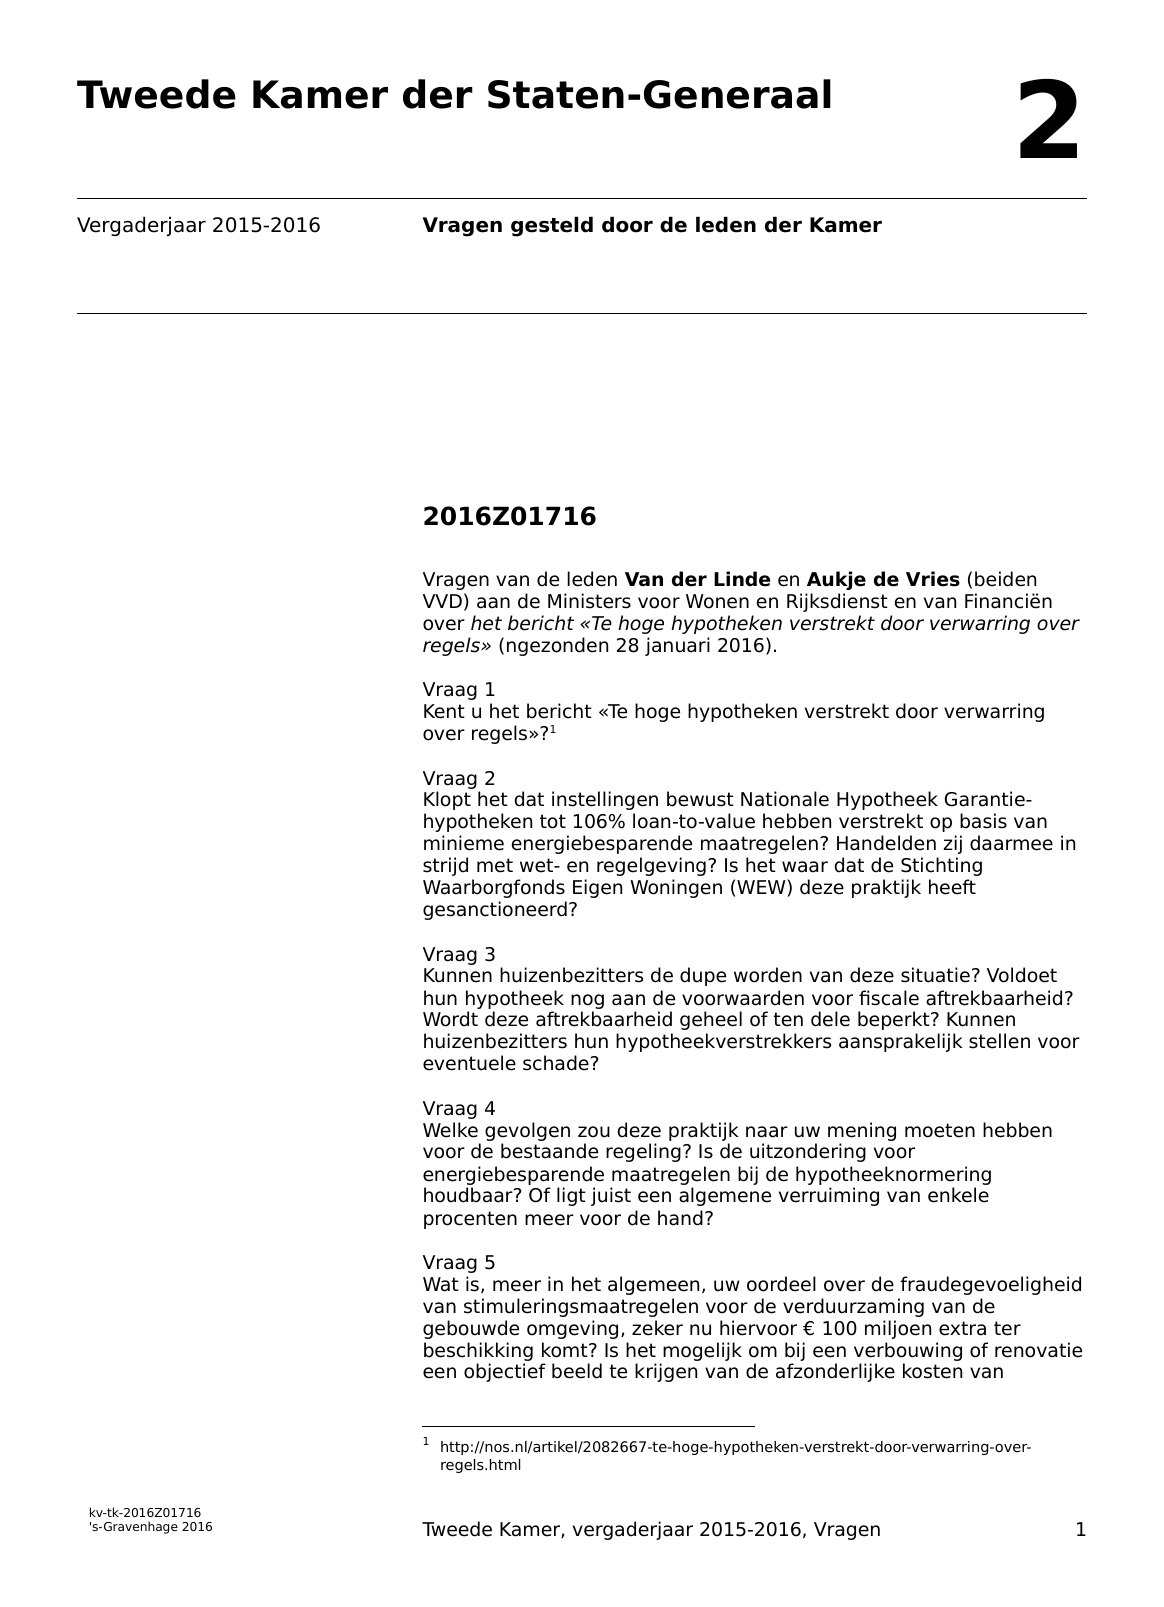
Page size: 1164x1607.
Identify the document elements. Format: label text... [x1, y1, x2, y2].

text Vraag 4 [422, 1097, 1087, 1119]
text Welke gevolgen zou deze praktijk naar uw mening moeten hebben voor de bestaande regeling? Is de uitzondering voor energiebesparende maatregelen bij de hypotheeknormering houdbaar? Of ligt juist een algemene verruiming van enkele procenten meer voor de hand? [422, 1119, 1087, 1229]
text Vraag 3 [422, 943, 1087, 965]
text Klopt het dat instellingen bewust Nationale Hypotheek Garantie-hypotheken tot 106% loan-to-value hebben verstrekt op basis van minieme energiebesparende maatregelen? Handelden zij daarmee in strijd met wet- en regelgeving? Is het waar dat de Stichting Waarborgfonds Eigen Woningen (WEW) deze praktijk heeft gesanctioneerd? [422, 789, 1087, 921]
text Vraag 2 [422, 767, 1087, 789]
text Kunnen huizenbezitters de dupe worden van deze situatie? Voldoet hun hypotheek nog aan de voorwaarden voor fiscale aftrekbaarheid? Wordt deze aftrekbaarheid geheel of ten dele beperkt? Kunnen huizenbezitters hun hypotheekverstrekkers aansprakelijk stellen voor eventuele schade? [422, 965, 1087, 1075]
text kv-tk-2016Z01716 [88, 1506, 323, 1520]
text Kent u het bericht «Te hoge hypotheken verstrekt door verwarring over regels»? [422, 701, 1087, 745]
text 's-Gravenhage 2016 [88, 1520, 323, 1534]
text 2016Z01716 [422, 502, 1087, 531]
text Wat is, meer in het algemeen, uw oordeel over de fraudegevoeligheid van stimuleringsmaatregelen voor de verduurzaming van de gebouwde omgeving, zeker nu hiervoor € 100 miljoen extra ter beschikking komt? Is het mogelijk om bij een verbouwing of renovatie een objectief beeld te krijgen van de afzonderlijke kosten van [422, 1273, 1087, 1383]
text Vraag 5 [422, 1252, 1087, 1273]
table_header Tweede Kamer der Staten-Generaal [77, 59, 886, 198]
table_header 2 [886, 59, 1087, 198]
table_cell Vragen gesteld door de leden der Kamer [422, 199, 1087, 313]
table_cell Vergaderjaar 2015-2016 [77, 199, 422, 313]
text Vragen van de leden Van der Linde en Aukje de Vries (beiden VVD) aan de Ministers voor Wonen en Rijksdienst en van Financiën over het bericht «Te hoge hypotheken verstrekt door verwarring over regels» (ngezonden 28 januari 2016). [422, 569, 1087, 657]
text Vraag 1 [422, 679, 1087, 701]
text http://nos.nl/artikel/2082667-te-hoge-hypotheken-verstrekt-door-verwarring-over-regels.html [422, 1435, 1087, 1474]
